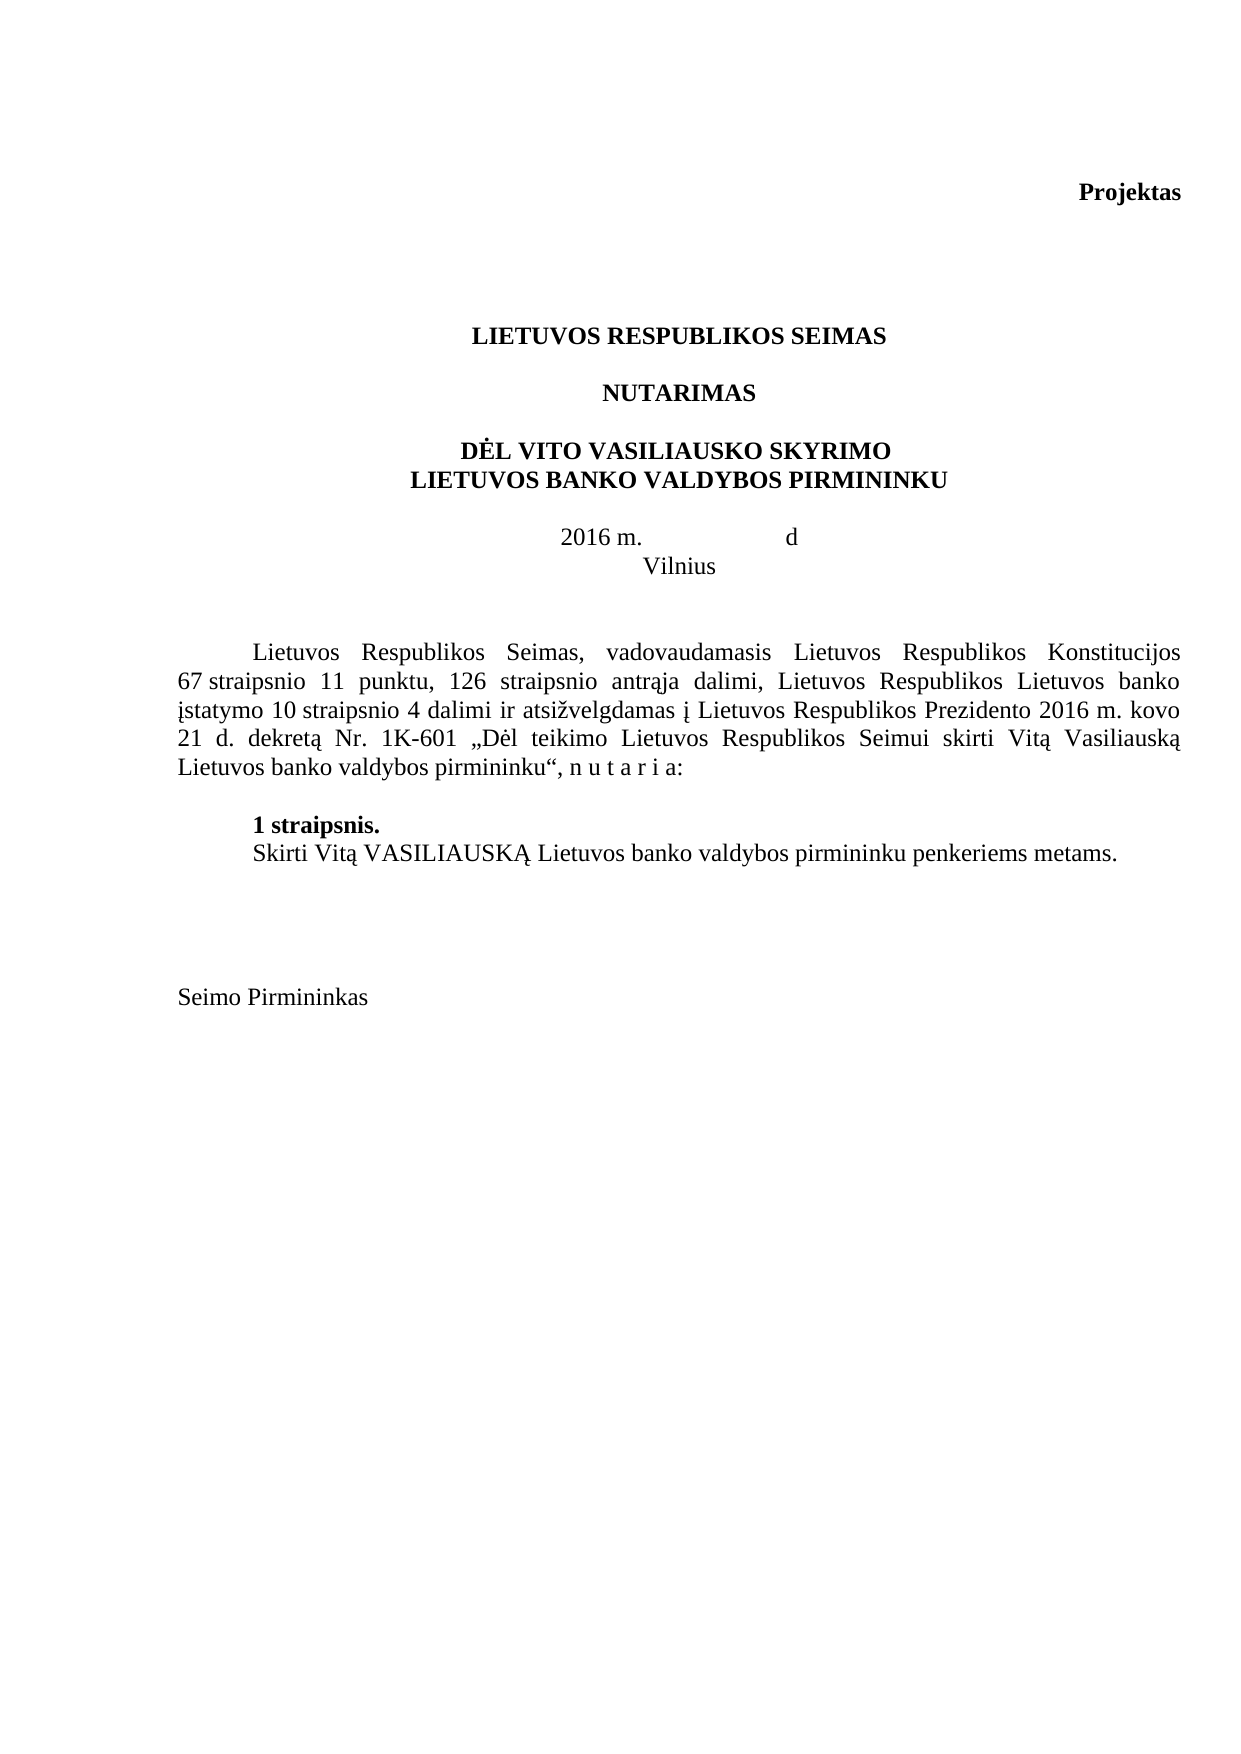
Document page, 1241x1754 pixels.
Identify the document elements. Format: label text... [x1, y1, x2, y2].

text Seimo Pirmininkas [177, 982, 1181, 1011]
text 1 straipsnis. [177, 810, 1181, 838]
text NUTARIMAS [177, 378, 1181, 407]
text Vilnius [177, 551, 1181, 580]
text Skirti Vitą VASILIAUSKĄ Lietuvos banko valdybos pirmininku penkeriems metams. [177, 838, 1181, 867]
text Projektas [177, 177, 1181, 206]
text Lietuvos Respublikos Seimas, vadovaudamasis Lietuvos Respublikos Konstitucijos 67 straipsnio 11 punktu, 126 straipsnio antrąja dalimi, Lietuvos Respublikos Lietuvos banko įstatymo 10 straipsnio 4 dalimi ir atsižvelgdamas į Lietuvos Respublikos Prezidento 2016 m. kovo 21 d. dekretą Nr. 1K-601 „Dėl teikimo Lietuvos Respublikos Seimui skirti Vitą Vasiliauską Lietuvos banko valdybos pirmininku“, n u t a r i a: [177, 637, 1181, 781]
text DĖL VITO VASILIAUSKO SKYRIMO [177, 436, 1181, 465]
text LIETUVOS BANKO VALDYBOS PIRMININKU [177, 465, 1181, 493]
text 2016 m. d [177, 522, 1181, 551]
text LIETUVOS RESPUBLIKOS SEIMAS [177, 321, 1181, 350]
